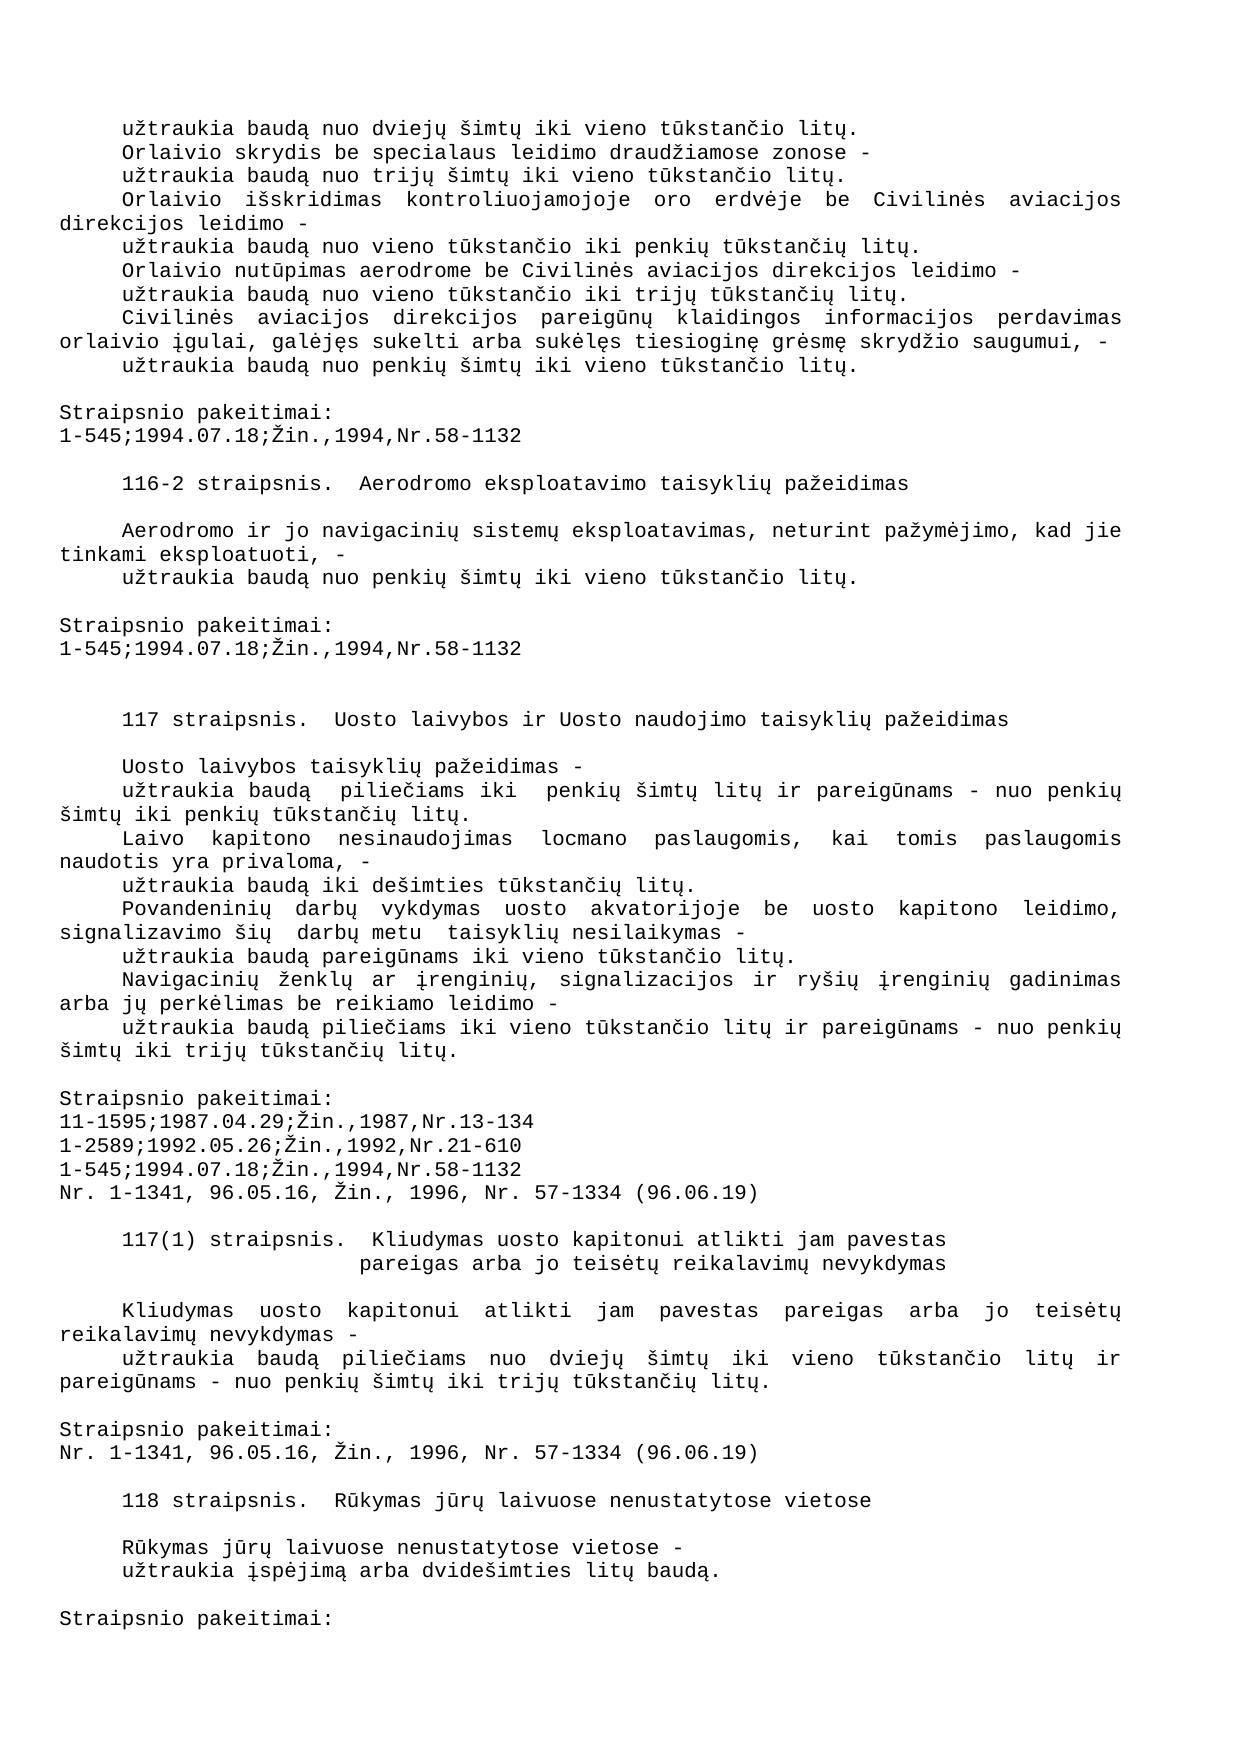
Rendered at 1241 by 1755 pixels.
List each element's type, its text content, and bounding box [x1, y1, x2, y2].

text pareigas arba jo teisėtų reikalavimų nevykdymas [59, 1253, 1122, 1277]
text 1-2589;1992.05.26;Žin.,1992,Nr.21-610 [59, 1135, 1122, 1158]
text užtraukia baudą piliečiams nuo dviejų šimtų iki vieno tūkstančio litų ir pareigūnams - nuo penkių šimtų iki trijų tūkstančių litų. [59, 1348, 1122, 1395]
text 1-545;1994.07.18;Žin.,1994,Nr.58-1132 [59, 426, 1122, 449]
text Rūkymas jūrų laivuose nenustatytose vietose - [59, 1537, 1122, 1561]
text Povandeninių darbų vykdymas uosto akvatorijoje be uosto kapitono leidimo, signalizavimo šių darbų metu taisyklių nesilaikymas - [59, 898, 1122, 946]
text 117 straipsnis. Uosto laivybos ir Uosto naudojimo taisyklių pažeidimas [59, 709, 1122, 733]
text Orlaivio išskridimas kontroliuojamojoje oro erdvėje be Civilinės aviacijos direkcijos leidimo - [59, 189, 1122, 236]
text užtraukia baudą piliečiams iki penkių šimtų litų ir pareigūnams - nuo penkių šimtų iki penkių tūkstančių litų. [59, 780, 1122, 827]
text užtraukia baudą nuo vieno tūkstančio iki trijų tūkstančių litų. [59, 284, 1122, 307]
text 118 straipsnis. Rūkymas jūrų laivuose nenustatytose vietose [59, 1489, 1122, 1513]
text 11-1595;1987.04.29;Žin.,1987,Nr.13-134 [59, 1111, 1122, 1135]
text Laivo kapitono nesinaudojimas locmano paslaugomis, kai tomis paslaugomis naudotis yra privaloma, - [59, 827, 1122, 875]
text užtraukia baudą nuo trijų šimtų iki vieno tūkstančio litų. [59, 165, 1122, 189]
text Straipsnio pakeitimai: [59, 615, 1122, 638]
text 117(1) straipsnis. Kliudymas uosto kapitonui atlikti jam pavestas [59, 1229, 1122, 1253]
text 116-2 straipsnis. Aerodromo eksploatavimo taisyklių pažeidimas [59, 473, 1122, 496]
text užtraukia baudą nuo vieno tūkstančio iki penkių tūkstančių litų. [59, 236, 1122, 260]
text 1-545;1994.07.18;Žin.,1994,Nr.58-1132 [59, 638, 1122, 662]
text Uosto laivybos taisyklių pažeidimas - [59, 757, 1122, 780]
text Straipsnio pakeitimai: [59, 1088, 1122, 1111]
text Orlaivio nutūpimas aerodrome be Civilinės aviacijos direkcijos leidimo - [59, 260, 1122, 284]
text Orlaivio skrydis be specialaus leidimo draudžiamose zonose - [59, 142, 1122, 165]
text Straipsnio pakeitimai: [59, 402, 1122, 426]
text užtraukia baudą nuo penkių šimtų iki vieno tūkstančio litų. [59, 567, 1122, 591]
text Nr. 1-1341, 96.05.16, Žin., 1996, Nr. 57-1334 (96.06.19) [59, 1182, 1122, 1206]
text Civilinės aviacijos direkcijos pareigūnų klaidingos informacijos perdavimas orlaivio įgulai, galėjęs sukelti arba sukėlęs tiesioginę grėsmę skrydžio saugumui, - [59, 307, 1122, 354]
text Kliudymas uosto kapitonui atlikti jam pavestas pareigas arba jo teisėtų reikalavimų nevykdymas - [59, 1300, 1122, 1348]
text užtraukia baudą piliečiams iki vieno tūkstančio litų ir pareigūnams - nuo penkių šimtų iki trijų tūkstančių litų. [59, 1017, 1122, 1064]
text užtraukia baudą pareigūnams iki vieno tūkstančio litų. [59, 946, 1122, 969]
text užtraukia įspėjimą arba dvidešimties litų baudą. [59, 1561, 1122, 1584]
text Straipsnio pakeitimai: [59, 1608, 1122, 1631]
text Navigacinių ženklų ar įrenginių, signalizacijos ir ryšių įrenginių gadinimas arba jų perkėlimas be reikiamo leidimo - [59, 969, 1122, 1017]
text Straipsnio pakeitimai: [59, 1419, 1122, 1442]
text 1-545;1994.07.18;Žin.,1994,Nr.58-1132 [59, 1158, 1122, 1182]
text Aerodromo ir jo navigacinių sistemų eksploatavimas, neturint pažymėjimo, kad jie tinkami eksploatuoti, - [59, 520, 1122, 567]
text užtraukia baudą nuo dviejų šimtų iki vieno tūkstančio litų. [59, 118, 1122, 142]
text užtraukia baudą iki dešimties tūkstančių litų. [59, 875, 1122, 898]
text užtraukia baudą nuo penkių šimtų iki vieno tūkstančio litų. [59, 354, 1122, 378]
text Nr. 1-1341, 96.05.16, Žin., 1996, Nr. 57-1334 (96.06.19) [59, 1442, 1122, 1466]
